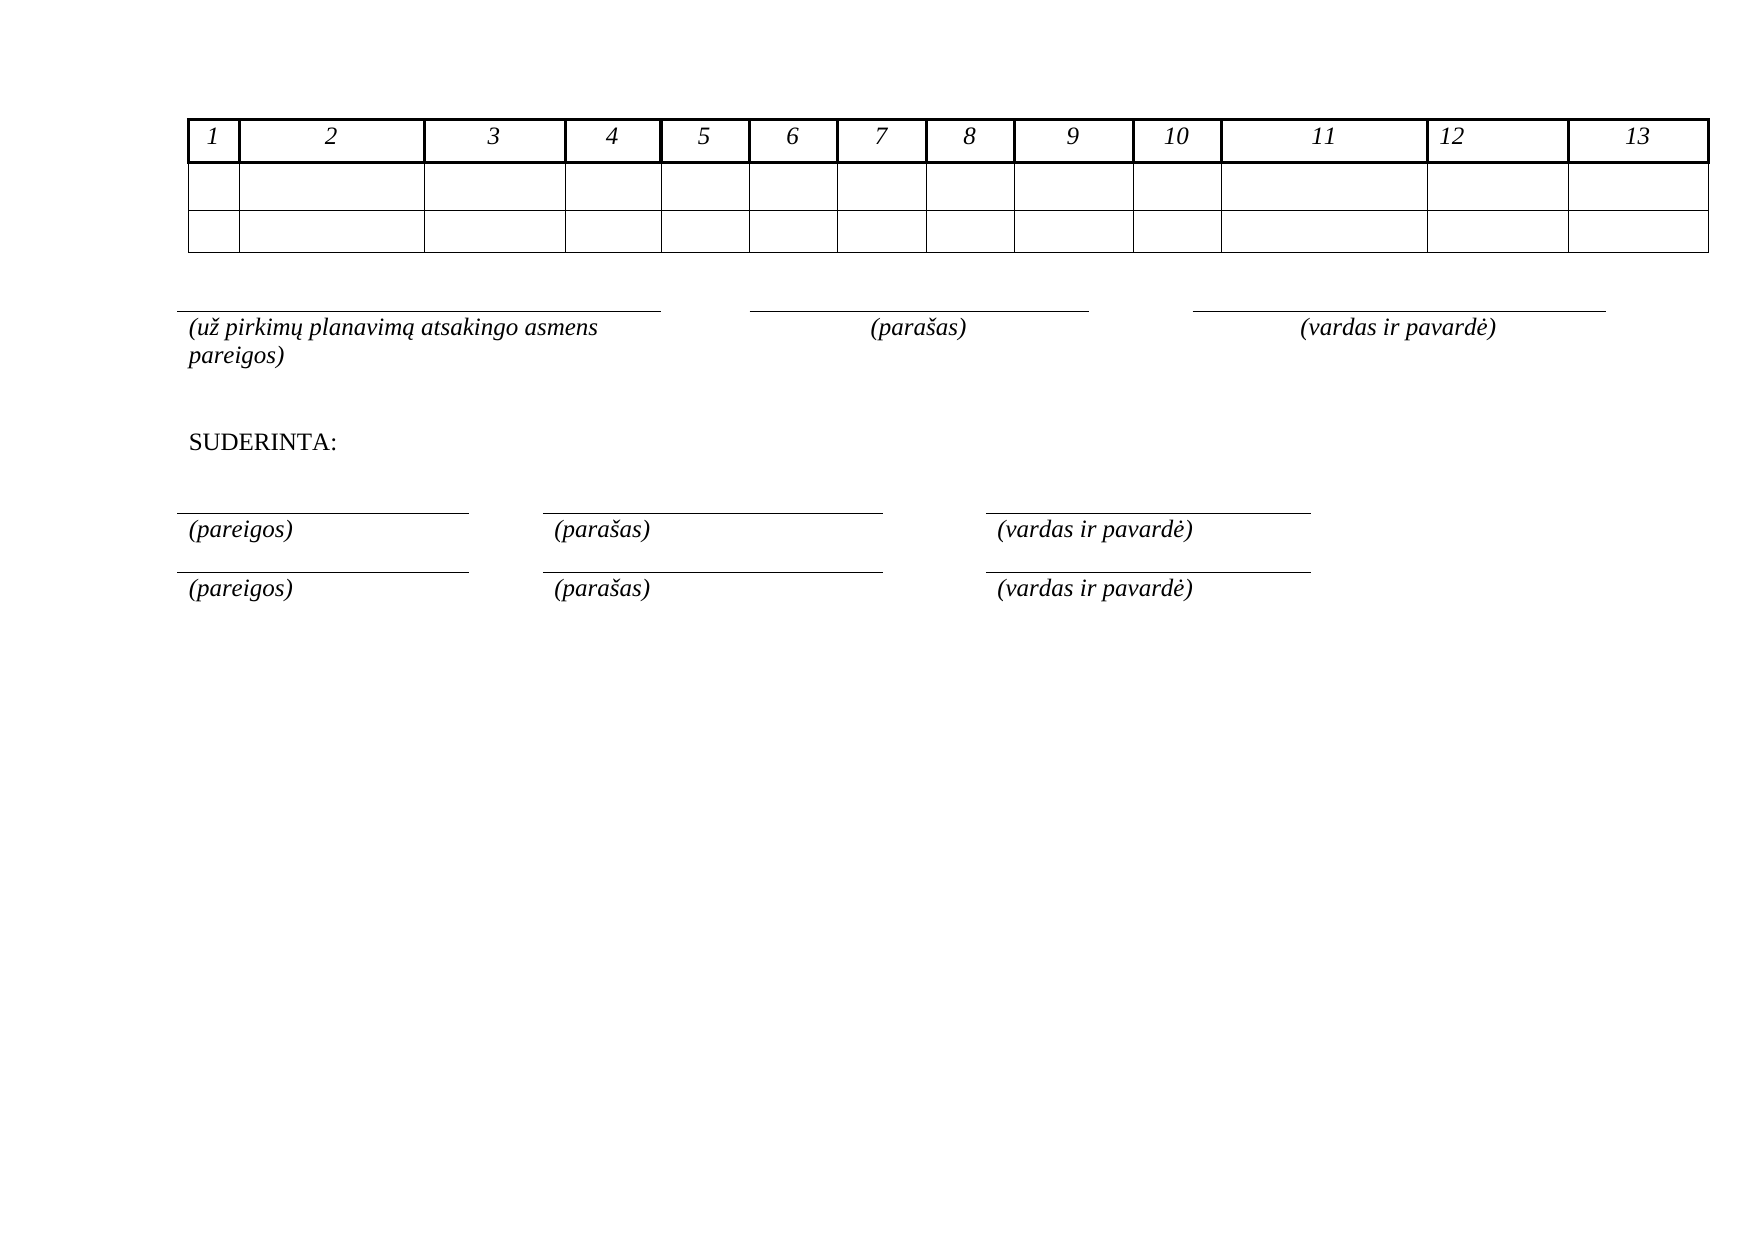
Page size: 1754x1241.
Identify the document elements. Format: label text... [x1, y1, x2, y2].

table_cell [927, 164, 1014, 209]
table_cell 13 [1570, 121, 1707, 161]
table_cell [1222, 211, 1427, 252]
table_cell [1311, 572, 1606, 601]
table_cell [883, 513, 986, 543]
table_cell [1569, 164, 1708, 209]
table_cell 10 [1135, 121, 1220, 161]
table_cell [425, 211, 565, 252]
table_cell SUDERINTA: [177, 398, 469, 484]
table_cell [883, 572, 986, 601]
table_header [1089, 311, 1192, 398]
table_cell [838, 164, 926, 209]
table_cell [750, 211, 837, 252]
table_cell [1193, 398, 1311, 484]
table_cell 3 [426, 121, 564, 161]
table_cell 12 [1429, 121, 1567, 161]
table_cell [469, 484, 543, 513]
table_header (už pirkimų planavimą atsakingo asmens pareigos) [177, 312, 661, 398]
table_cell (vardas ir pavardė) [986, 573, 1311, 601]
table_cell [1311, 484, 1606, 513]
table_cell [1134, 211, 1221, 252]
table_cell 11 [1223, 121, 1426, 161]
table_cell [986, 398, 1089, 484]
table_cell [469, 543, 543, 572]
table_cell [425, 164, 565, 209]
table_cell [543, 484, 882, 513]
table_cell [469, 513, 543, 543]
table_cell [662, 211, 749, 252]
table_cell (parašas) [543, 573, 882, 601]
table_cell [566, 164, 661, 209]
table_cell (vardas ir pavardė) [986, 514, 1311, 543]
table_cell [543, 543, 882, 572]
table_cell [177, 543, 469, 572]
table_cell 7 [839, 121, 925, 161]
table_cell [1311, 513, 1606, 543]
table_cell [543, 398, 882, 484]
table_cell 8 [928, 121, 1013, 161]
table_cell 9 [1016, 121, 1132, 161]
table_cell [469, 398, 543, 484]
table_cell [1428, 164, 1568, 209]
table_cell [1428, 211, 1568, 252]
table_cell [189, 164, 239, 209]
table_cell [986, 484, 1311, 513]
table_cell [883, 484, 986, 513]
table_cell [1222, 164, 1427, 209]
table_cell 4 [567, 121, 659, 161]
table_cell [662, 164, 749, 209]
table_cell (pareigos) [177, 573, 469, 601]
table_cell 1 [190, 121, 238, 161]
table_cell 2 [241, 121, 423, 161]
table_cell [1015, 211, 1133, 252]
table_cell [986, 543, 1311, 572]
table_cell [177, 484, 469, 513]
table_cell 5 [663, 121, 748, 161]
table_cell [927, 211, 1014, 252]
table_cell [883, 398, 986, 484]
table_cell [240, 164, 424, 209]
table_cell [1134, 164, 1221, 209]
table_cell [1311, 398, 1606, 484]
table_cell [566, 211, 661, 252]
table_cell [240, 211, 424, 252]
table_cell [469, 572, 543, 601]
table_cell [838, 211, 926, 252]
table_cell (pareigos) [177, 514, 469, 543]
table_cell (parašas) [543, 514, 882, 543]
table_header (parašas) [750, 312, 1089, 398]
table_cell [1569, 211, 1708, 252]
table_header [661, 311, 749, 398]
table_cell 6 [751, 121, 836, 161]
table_cell [1015, 164, 1133, 209]
table_cell [1311, 543, 1606, 572]
table_cell [883, 543, 986, 572]
table_cell [750, 164, 837, 209]
table_header (vardas ir pavardė) [1193, 312, 1606, 398]
table_cell [189, 211, 239, 252]
table_cell [1089, 398, 1192, 484]
